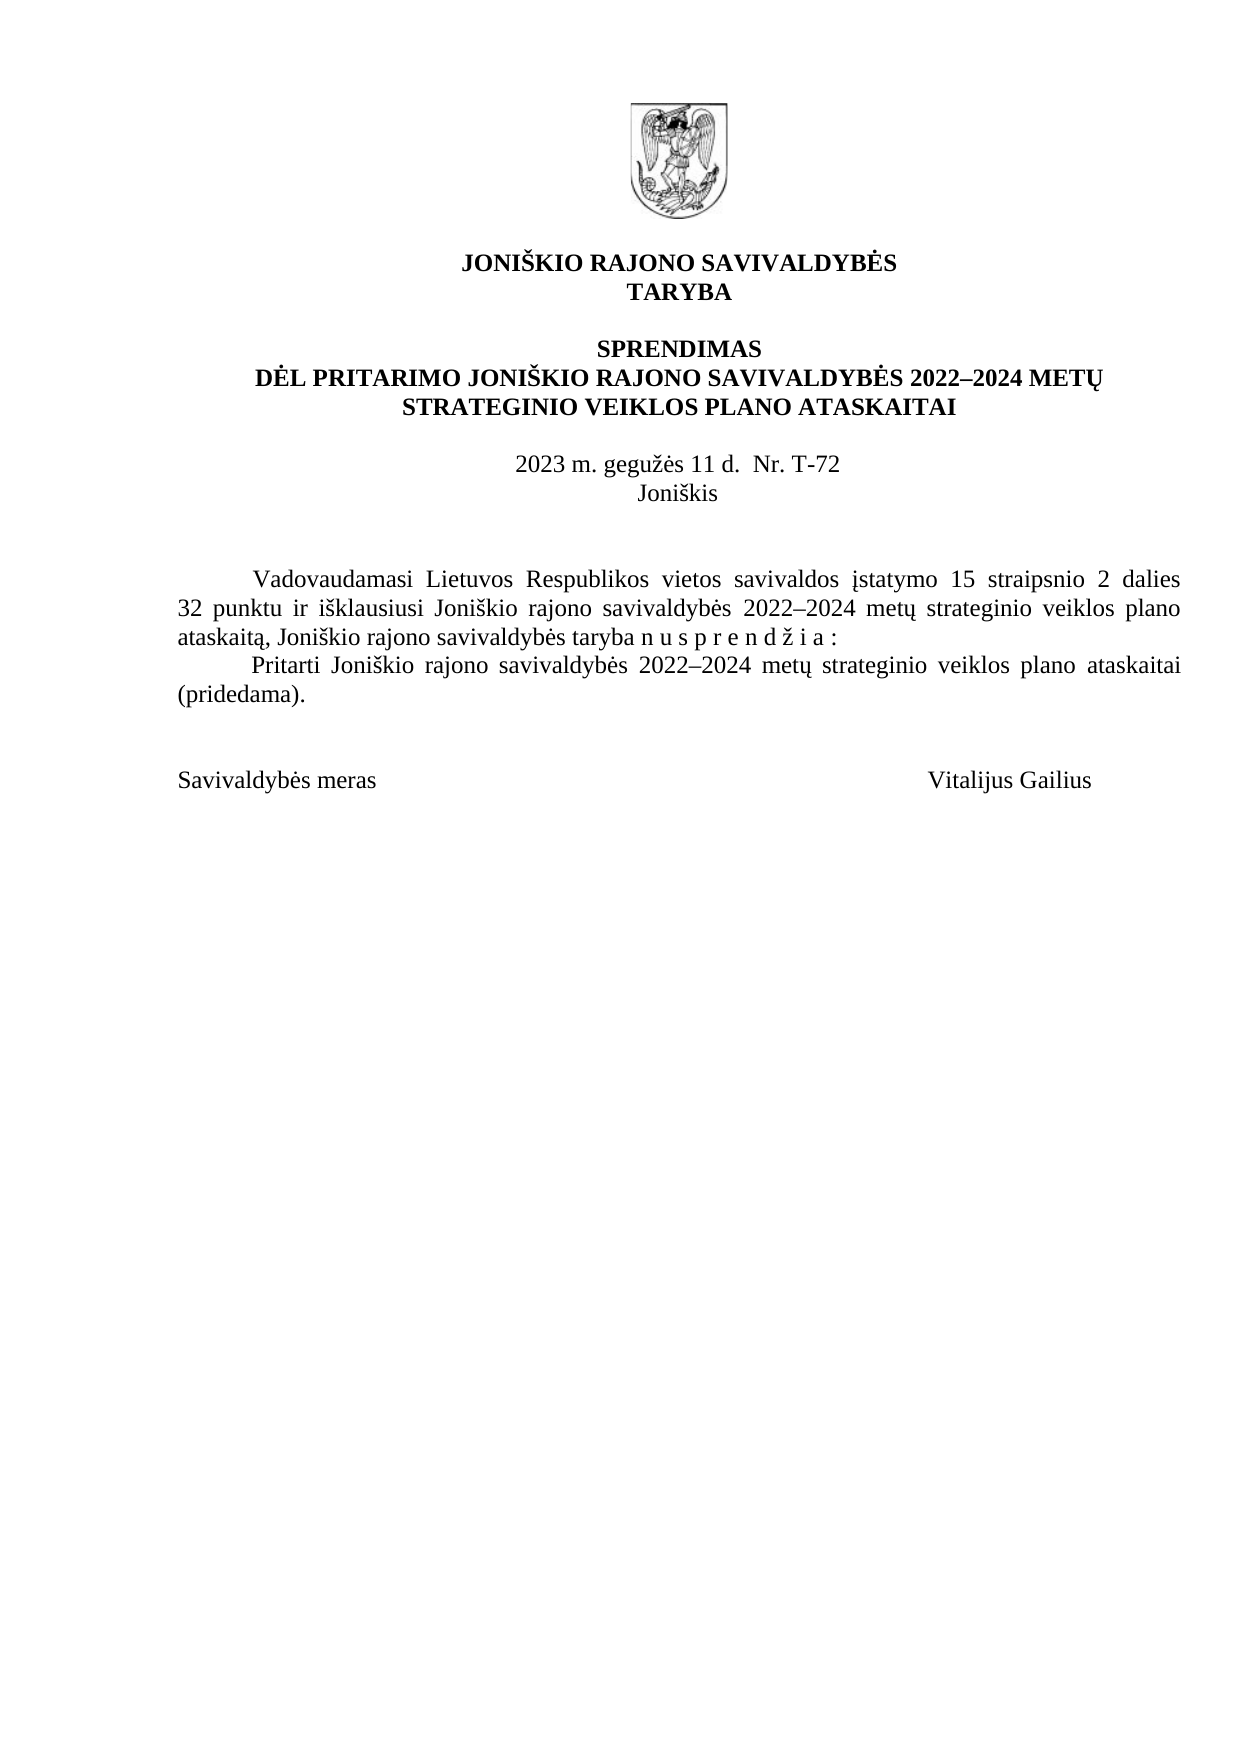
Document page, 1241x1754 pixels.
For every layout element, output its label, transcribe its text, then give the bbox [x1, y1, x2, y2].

text Savivaldybės meras Vitalijus Gailius [177, 765, 1181, 794]
subtitle DĖL PRITARIMO JONIŠKIO RAJONO SAVIVALDYBĖS 2022–2024 METŲ STRATEGINIO VEIKLOS PLANO ATASKAITAI [177, 363, 1181, 420]
text Joniškis [174, 478, 1181, 507]
text Joniškio rajono savivaldybės TARYBA [177, 248, 1181, 305]
text 2023 m. gegužės 11 d. Nr. T-72 [174, 449, 1181, 478]
text SPRENDIMAS [177, 334, 1181, 363]
text Vadovaudamasi Lietuvos Respublikos vietos savivaldos įstatymo 15 straipsnio 2 dalies 32 punktu ir išklausiusi Joniškio rajono savivaldybės 2022–2024 metų strateginio veiklos plano ataskaitą, Joniškio rajono savivaldybės taryba nusprendžia: [177, 564, 1181, 650]
text Pritarti Joniškio rajono savivaldybės 2022–2024 metų strateginio veiklos plano ataskaitai (pridedama). [177, 650, 1181, 708]
